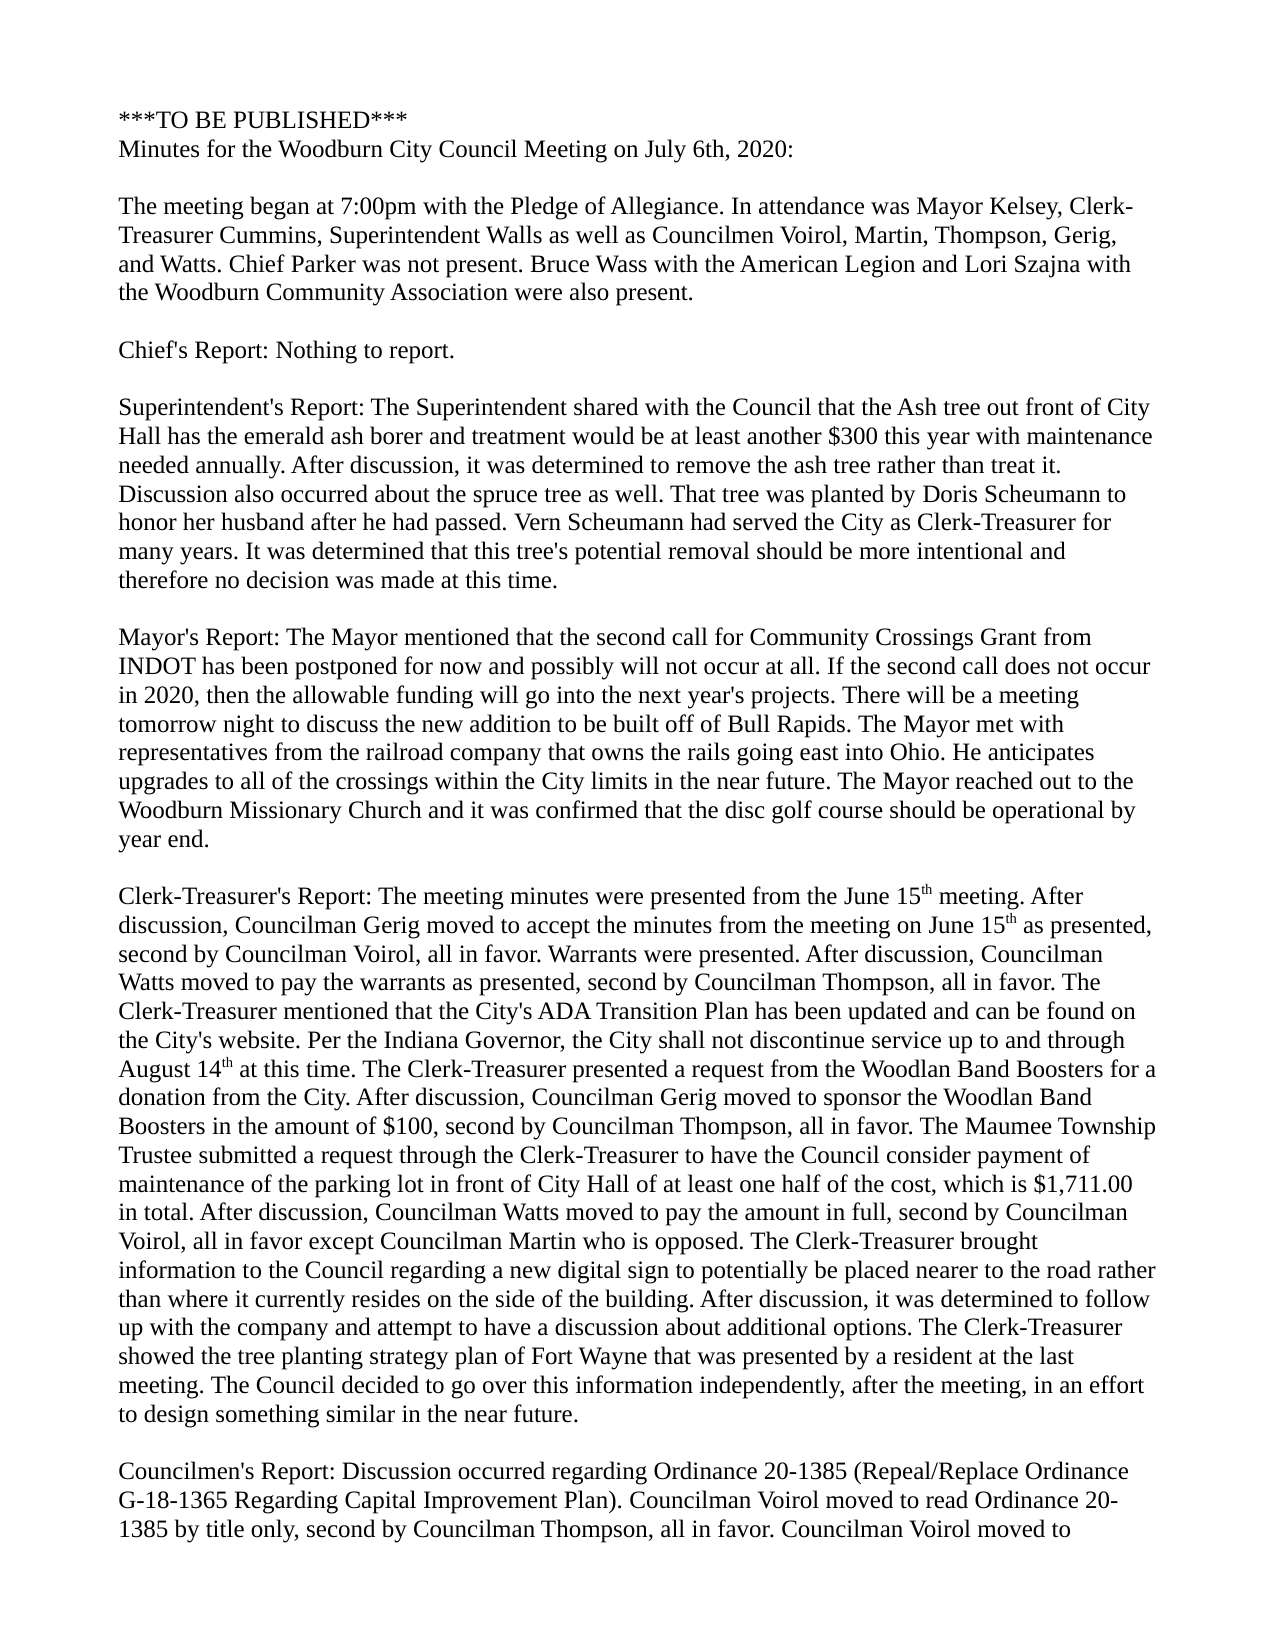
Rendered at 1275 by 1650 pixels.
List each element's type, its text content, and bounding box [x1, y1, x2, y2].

text Councilmen's Report: Discussion occurred regarding Ordinance 20-1385 (Repeal/Replace Ordinance G-18-1365 Regarding Capital Improvement Plan). Councilman Voirol moved to read Ordinance 20-1385 by title only, second by Councilman Thompson, all in favor. Councilman Voirol moved to [118, 1456, 1157, 1542]
text ***TO BE PUBLISHED*** [118, 105, 1157, 134]
text Chief's Report: Nothing to report. [118, 335, 1157, 364]
text Clerk-Treasurer's Report: The meeting minutes were presented from the June 15th meeting. After discussion, Councilman Gerig moved to accept the minutes from the meeting on June 15th as presented, second by Councilman Voirol, all in favor. Warrants were presented. After discussion, Councilman Watts moved to pay the warrants as presented, second by Councilman Thompson, all in favor. The Clerk-Treasurer mentioned that the City's ADA Transition Plan has been updated and can be found on the City's website. Per the Indiana Governor, the City shall not discontinue service up to and through August 14th at this time. The Clerk-Treasurer presented a request from the Woodlan Band Boosters for a donation from the City. After discussion, Councilman Gerig moved to sponsor the Woodlan Band Boosters in the amount of $100, second by Councilman Thompson, all in favor. The Maumee Township Trustee submitted a request through the Clerk-Treasurer to have the Council consider payment of maintenance of the parking lot in front of City Hall of at least one half of the cost, which is $1,711.00 in total. After discussion, Councilman Watts moved to pay the amount in full, second by Councilman Voirol, all in favor except Councilman Martin who is opposed. The Clerk-Treasurer brought information to the Council regarding a new digital sign to potentially be placed nearer to the road rather than where it currently resides on the side of the building. After discussion, it was determined to follow up with the company and attempt to have a discussion about additional options. The Clerk-Treasurer showed the tree planting strategy plan of Fort Wayne that was presented by a resident at the last meeting. The Council decided to go over this information independently, after the meeting, in an effort to design something similar in the near future. [118, 881, 1157, 1427]
text The meeting began at 7:00pm with the Pledge of Allegiance. In attendance was Mayor Kelsey, Clerk-Treasurer Cummins, Superintendent Walls as well as Councilmen Voirol, Martin, Thompson, Gerig, and Watts. Chief Parker was not present. Bruce Wass with the American Legion and Lori Szajna with the Woodburn Community Association were also present. [118, 191, 1157, 306]
text Mayor's Report: The Mayor mentioned that the second call for Community Crossings Grant from INDOT has been postponed for now and possibly will not occur at all. If the second call does not occur in 2020, then the allowable funding will go into the next year's projects. There will be a meeting tomorrow night to discuss the new addition to be built off of Bull Rapids. The Mayor met with representatives from the railroad company that owns the rails going east into Ohio. He anticipates upgrades to all of the crossings within the City limits in the near future. The Mayor reached out to the Woodburn Missionary Church and it was confirmed that the disc golf course should be operational by year end. [118, 622, 1157, 852]
text Minutes for the Woodburn City Council Meeting on July 6th, 2020: [118, 134, 1157, 162]
text Superintendent's Report: The Superintendent shared with the Council that the Ash tree out front of City Hall has the emerald ash borer and treatment would be at least another $300 this year with maintenance needed annually. After discussion, it was determined to remove the ash tree rather than treat it. Discussion also occurred about the spruce tree as well. That tree was planted by Doris Scheumann to honor her husband after he had passed. Vern Scheumann had served the City as Clerk-Treasurer for many years. It was determined that this tree's potential removal should be more intentional and therefore no decision was made at this time. [118, 392, 1157, 594]
